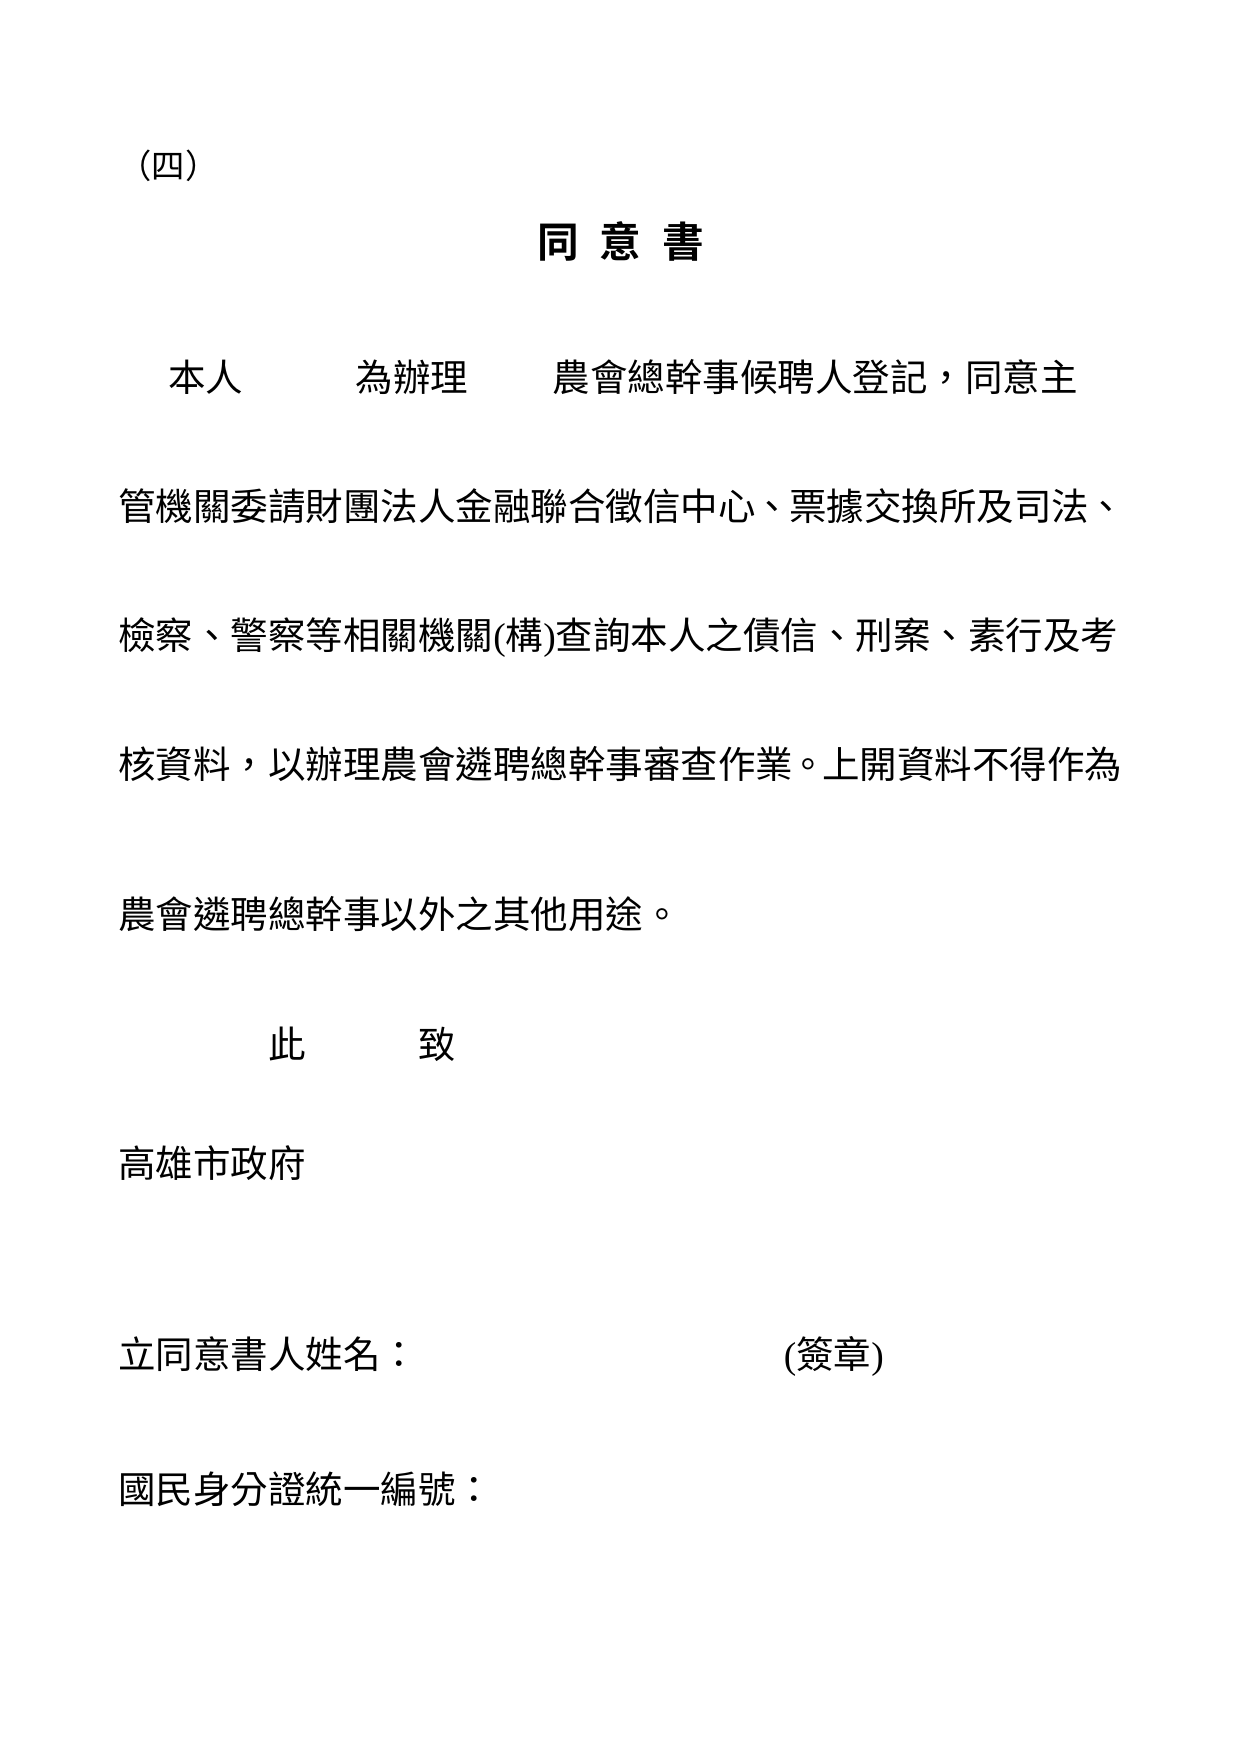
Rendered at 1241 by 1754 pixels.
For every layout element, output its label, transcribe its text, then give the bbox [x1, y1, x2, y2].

text 檢察、警察等相關機關(構)查詢本人之債信、刑案、素行及考 [118, 596, 1122, 671]
text 國民身分證統一編號： [118, 1450, 1122, 1525]
text 核資料，以辦理農會遴聘總幹事審查作業。上開資料不得作為農會遴聘總幹事以外之其他用途。 [118, 725, 1122, 950]
text 此 致 [118, 1004, 1122, 1079]
text 本人 為辦理 農會總幹事候聘人登記，同意主 [118, 337, 1122, 412]
text 同 意 書 [118, 202, 1122, 277]
text 管機關委請財團法人金融聯合徵信中心、票據交換所及司法、 [118, 467, 1122, 542]
text 高雄市政府 [118, 1134, 1122, 1188]
text 立同意書人姓名： (簽章) [118, 1325, 1122, 1379]
text （四） [118, 127, 1122, 202]
